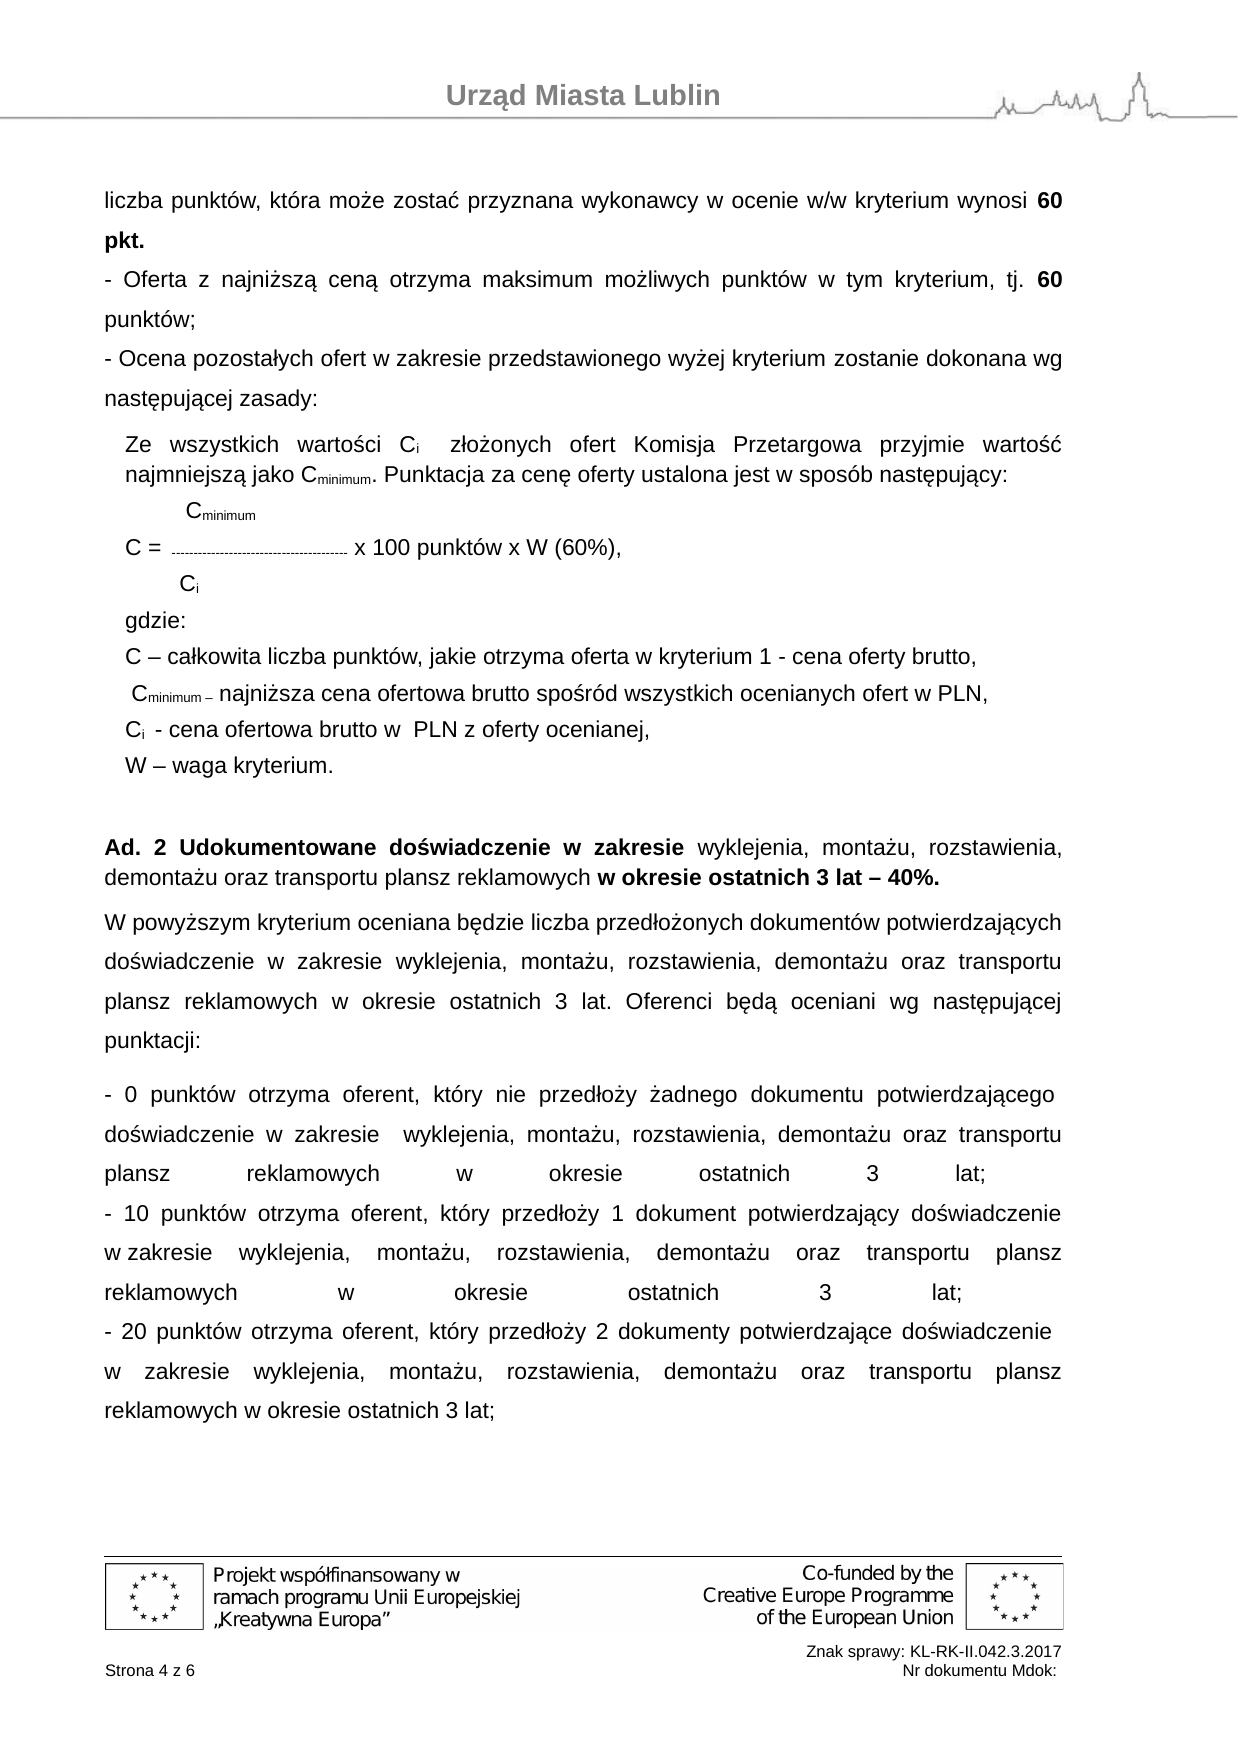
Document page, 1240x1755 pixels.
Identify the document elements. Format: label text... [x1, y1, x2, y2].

text - Ocena pozostałych ofert w zakresie przedstawionego wyżej kryterium zostanie dokonana wg następującej zasady: [104, 345, 1062, 411]
picture [0, 72, 1240, 125]
text C = ---------------------------------------- x 100 punktów x W (60%), [125, 534, 1062, 560]
text gdzie: [125, 607, 1062, 633]
text W powyższym kryterium oceniana będzie liczba przedłożonych dokumentów potwierdzających doświadczenie w zakresie wyklejenia, montażu, rozstawienia, demontażu oraz transportu plansz reklamowych w okresie ostatnich 3 lat. Oferenci będą oceniani wg następującej punktacji: [104, 909, 1062, 1053]
text Cminimum [125, 497, 1062, 524]
text Cminimum – najniższa cena ofertowa brutto spośród wszystkich ocenianych ofert w PLN, [125, 679, 1062, 706]
text - Oferta z najniższą ceną otrzyma maksimum możliwych punktów w tym kryterium, tj. 60 punktów; [104, 266, 1062, 332]
picture [105, 1563, 1064, 1630]
text Ci - cena ofertowa brutto w PLN z oferty ocenianej, [125, 716, 1062, 742]
text Ci [125, 570, 1062, 597]
text liczba punktów, która może zostać przyznana wykonawcy w ocenie w/w kryterium wynosi 60 pkt. [104, 187, 1062, 253]
text Ze wszystkich wartości Ci złożonych ofert Komisja Przetargowa przyjmie wartość najmniejszą jako Cminimum. Punktacja za cenę oferty ustalona jest w sposób następujący: [125, 431, 1062, 487]
text C – całkowita liczba punktów, jakie otrzyma oferta w kryterium 1 - cena oferty brutto, [125, 643, 1062, 669]
text W – waga kryterium. [125, 752, 1062, 779]
text Ad. 2 Udokumentowane doświadczenie w zakresie wyklejenia, montażu, rozstawienia, demontażu oraz transportu plansz reklamowych w okresie ostatnich 3 lat – 40%. [104, 834, 1062, 890]
text - 0 punktów otrzyma oferent, który nie przedłoży żadnego dokumentu potwierdzającego doświadczenie w zakresie wyklejenia, montażu, rozstawienia, demontażu oraz transportu plansz reklamowych w okresie ostatnich 3 lat; - 10 punktów otrzyma oferent, który przedłoży 1 dokument potwierdzający doświadczenie w zakresie wyklejenia, montażu, rozstawienia, demontażu oraz transportu plansz reklamowych w okresie ostatnich 3 lat; - 20 punktów otrzyma oferent, który przedłoży 2 dokumenty potwierdzające doświadczenie w zakresie wyklejenia, montażu, rozstawienia, demontażu oraz transportu plansz reklamowych w okresie ostatnich 3 lat; [104, 1081, 1062, 1423]
